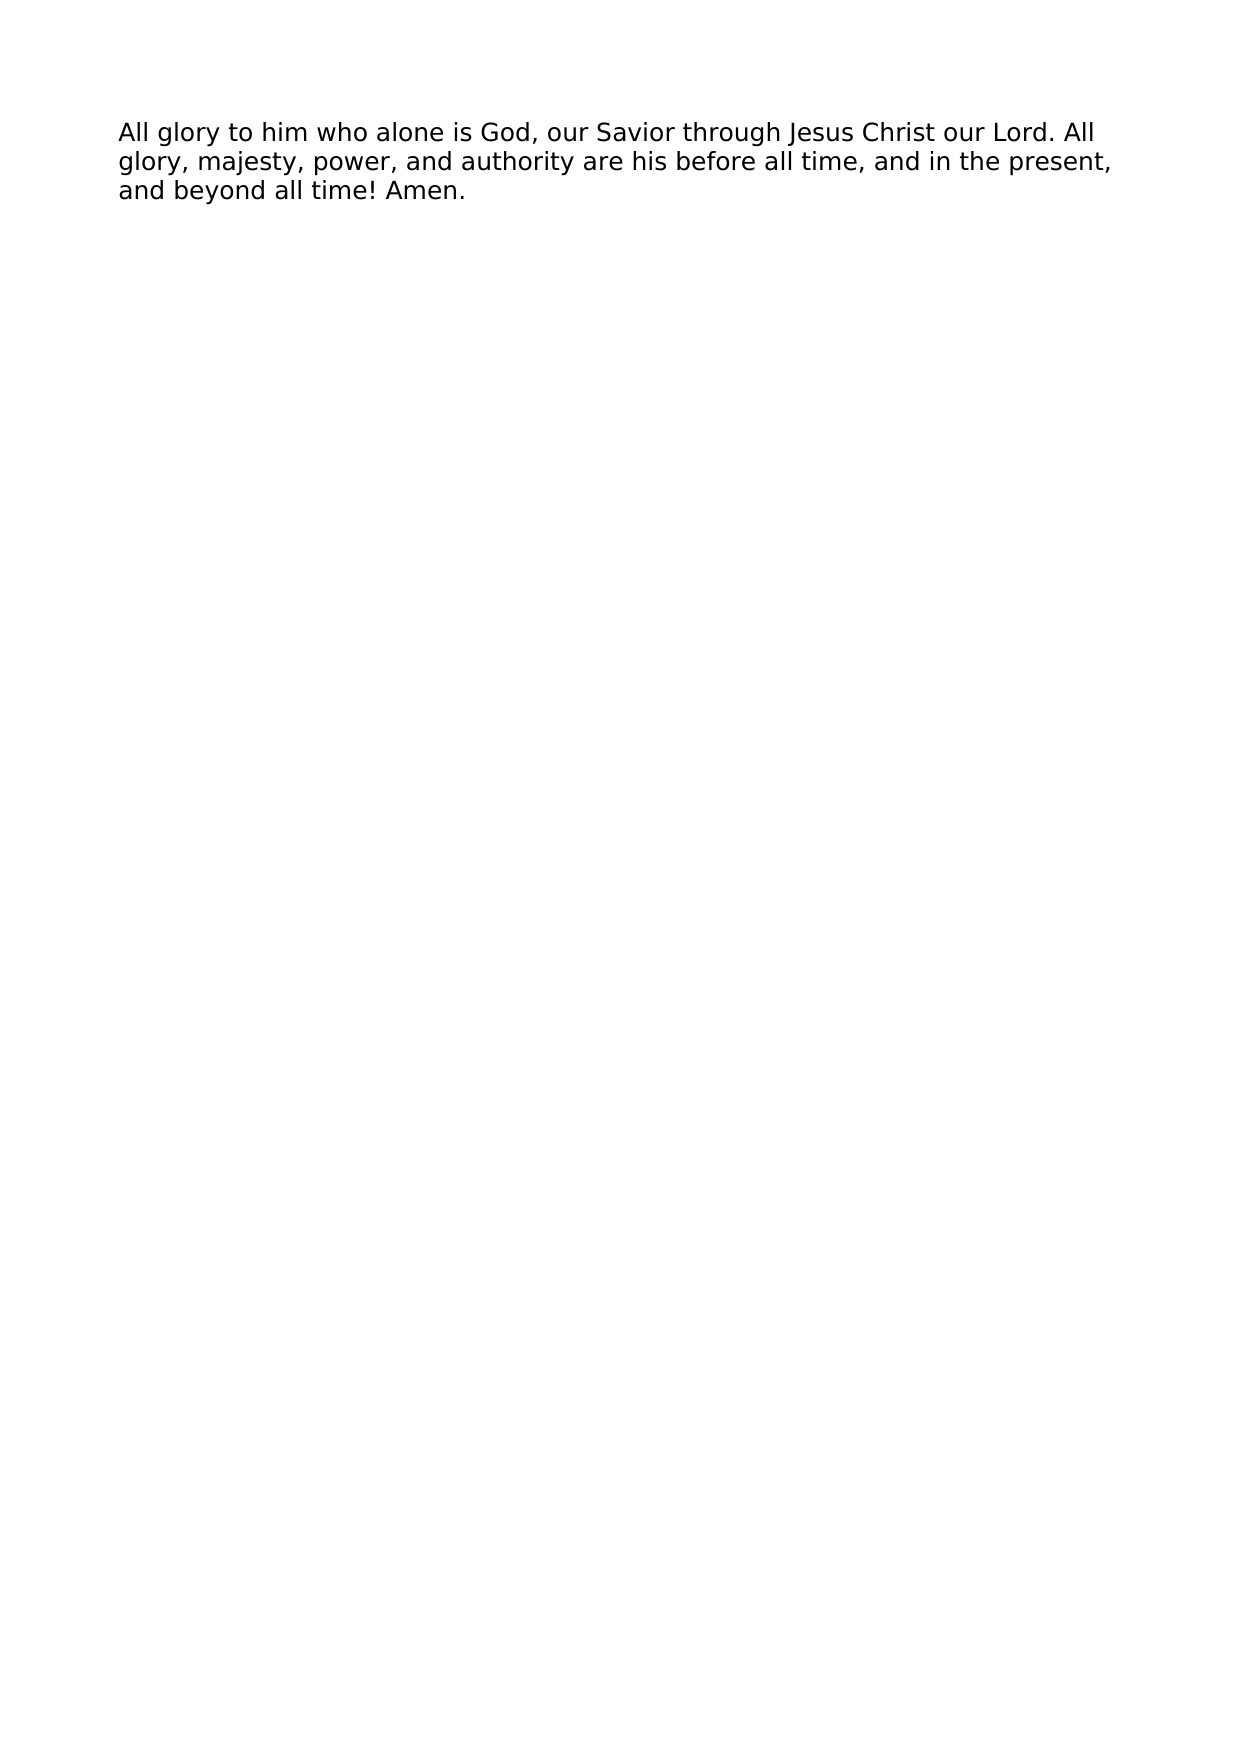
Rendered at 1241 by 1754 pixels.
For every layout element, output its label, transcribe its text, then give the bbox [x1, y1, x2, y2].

text All glory to him who alone is God, our Savior through Jesus Christ our Lord. All glory, majesty, power, and authority are his before all time, and in the present, and beyond all time! Amen. [118, 118, 1122, 206]
